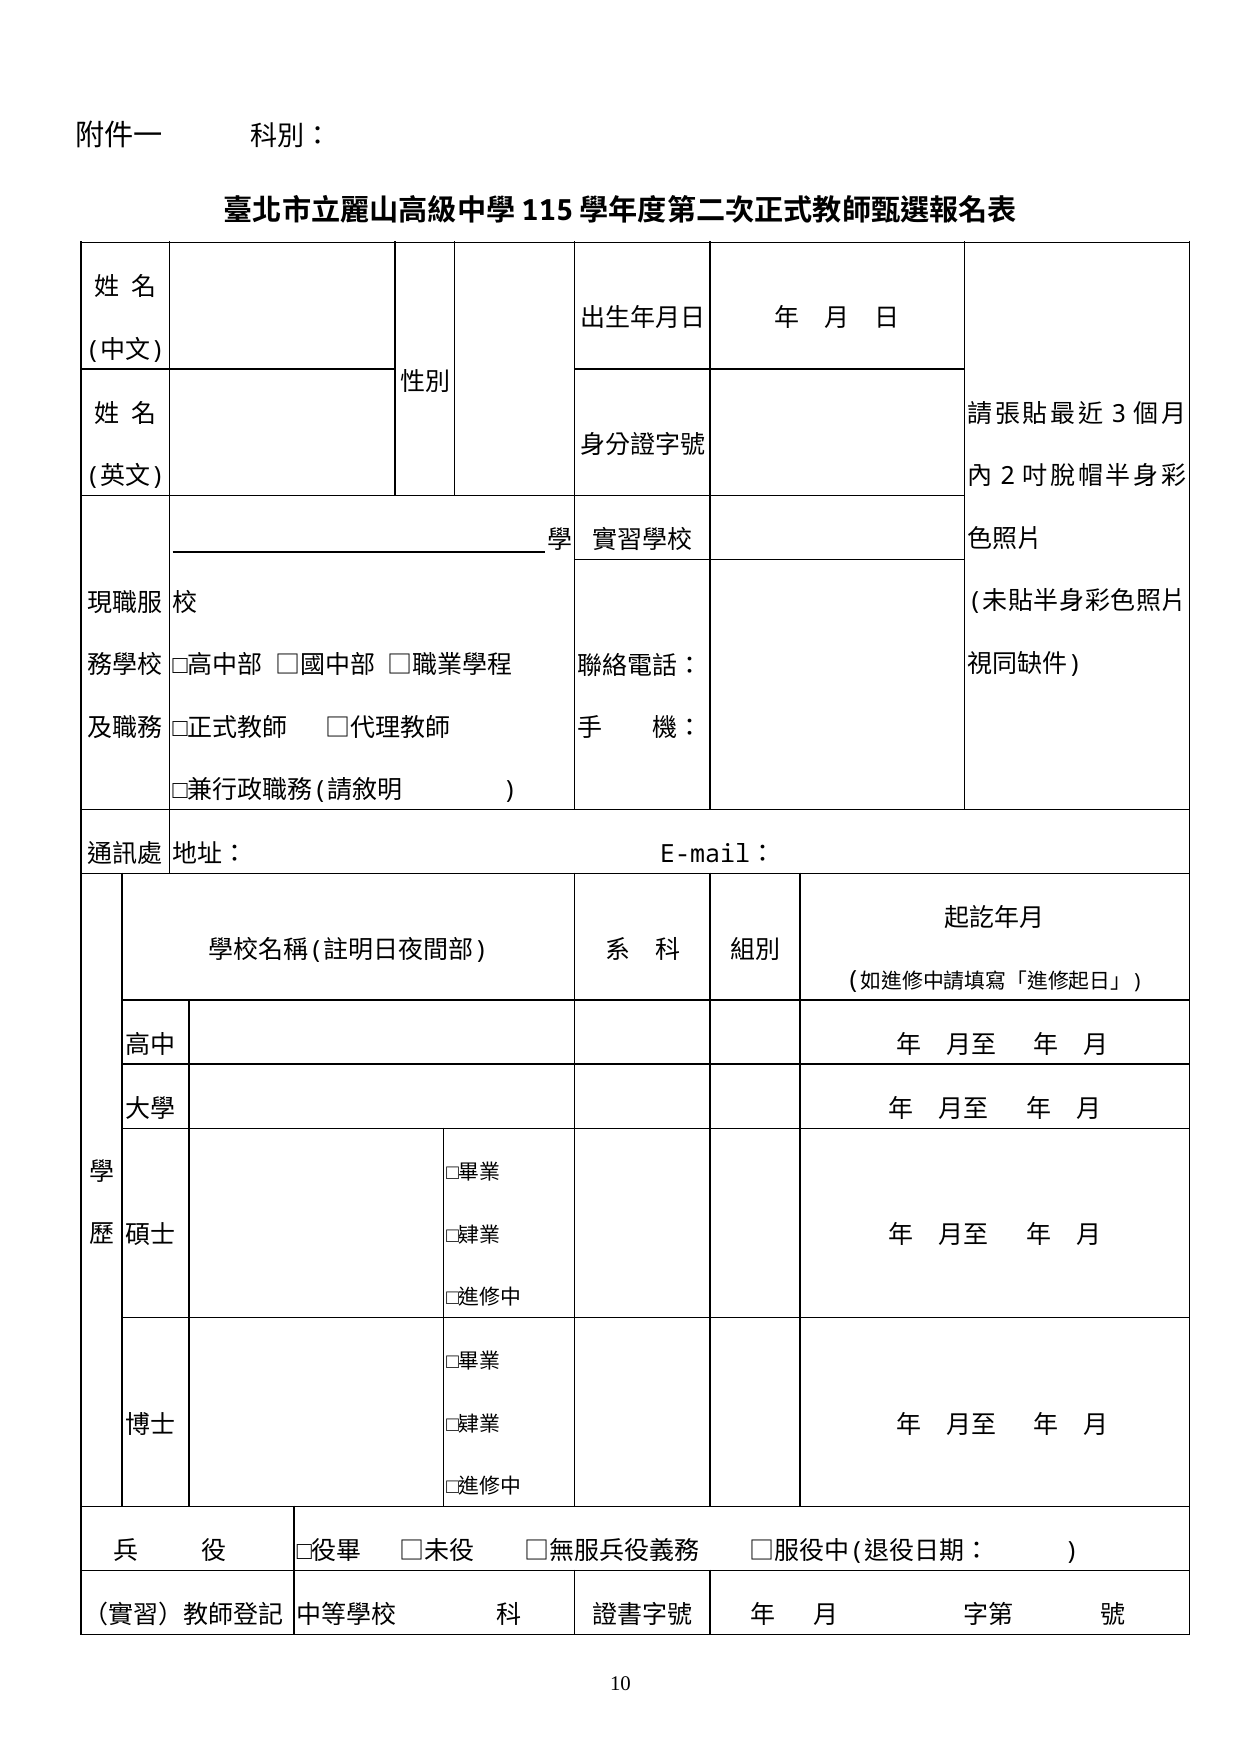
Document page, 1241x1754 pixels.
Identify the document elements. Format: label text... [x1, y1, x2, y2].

table_header 年 月 日 [711, 243, 964, 368]
table_header [170, 243, 394, 368]
table_cell 年 月至 年 月 [801, 1129, 1189, 1316]
table_cell 姓 名 (英文) [82, 370, 169, 494]
table_cell 年 月 字第 號 [711, 1571, 1189, 1634]
table_cell □畢業 □肄業 □進修中 [444, 1318, 574, 1506]
table_cell □役畢 □未役 □無服兵役義務 □服役中(退役日期： ) [295, 1507, 1189, 1569]
table_cell 大學 [123, 1065, 188, 1127]
text 附件一 科別： [75, 91, 1165, 154]
table_cell [711, 1001, 799, 1063]
text 臺北市立麗山高級中學115學年度第二次正式教師甄選報名表 [75, 166, 1165, 229]
table_cell □畢業 □肄業 □進修中 [444, 1129, 574, 1316]
table_cell [711, 370, 964, 494]
table_header [455, 243, 574, 494]
table_cell [711, 560, 964, 809]
table_cell 實習學校 [575, 496, 709, 559]
table_header 性別 [396, 243, 454, 494]
table_cell 身分證字號 [575, 370, 709, 494]
table_cell [711, 496, 964, 559]
table_cell 現職服 務學校及職務 [82, 496, 169, 809]
table_cell 通訊處 [82, 810, 169, 873]
table_cell [711, 1129, 799, 1316]
table_cell 年 月至 年 月 [801, 1318, 1189, 1506]
table_cell [170, 370, 394, 494]
table_cell [711, 1318, 799, 1506]
table_cell 組別 [711, 874, 799, 999]
table_cell [190, 1065, 574, 1127]
table_header 請張貼最近3個月內2吋脫帽半身彩色照片 (未貼半身彩色照片視同缺件) [965, 243, 1189, 809]
table_cell 年 月至 年 月 [801, 1065, 1189, 1127]
table_cell 年 月至 年 月 [801, 1001, 1189, 1063]
table_cell 學校 □高中部 □國中部 □職業學程 □正式教師 □代理教師 □兼行政職務(請敘明 ) [170, 496, 574, 809]
table_cell [575, 1065, 709, 1127]
table_header 出生年月日 [575, 243, 709, 368]
table_cell 證書字號 [575, 1571, 709, 1634]
table_cell [575, 1318, 709, 1506]
table_cell [190, 1001, 574, 1063]
table_cell [575, 1001, 709, 1063]
table_cell 高中 [123, 1001, 188, 1063]
table_cell 地址： E-mail： [170, 810, 1189, 873]
table_cell 中等學校 科 [295, 1571, 574, 1634]
table_cell 學 歷 [82, 874, 121, 1506]
table_cell 兵 役 [82, 1507, 293, 1569]
table_cell 系 科 [575, 874, 709, 999]
table_cell [190, 1129, 443, 1316]
table_cell 起訖年月 (如進修中請填寫「進修起日」) [801, 874, 1189, 999]
table_cell 聯絡電話： 手 機： [575, 560, 709, 809]
table_cell 學校名稱(註明日夜間部) [123, 874, 574, 999]
table_cell 博士 [123, 1318, 188, 1506]
table_cell （實習）教師登記 [82, 1571, 293, 1634]
table_cell [190, 1318, 443, 1506]
table_cell [575, 1129, 709, 1316]
table_cell 碩士 [123, 1129, 188, 1316]
table_cell [711, 1065, 799, 1127]
table_header 姓 名 (中文) [82, 243, 169, 368]
